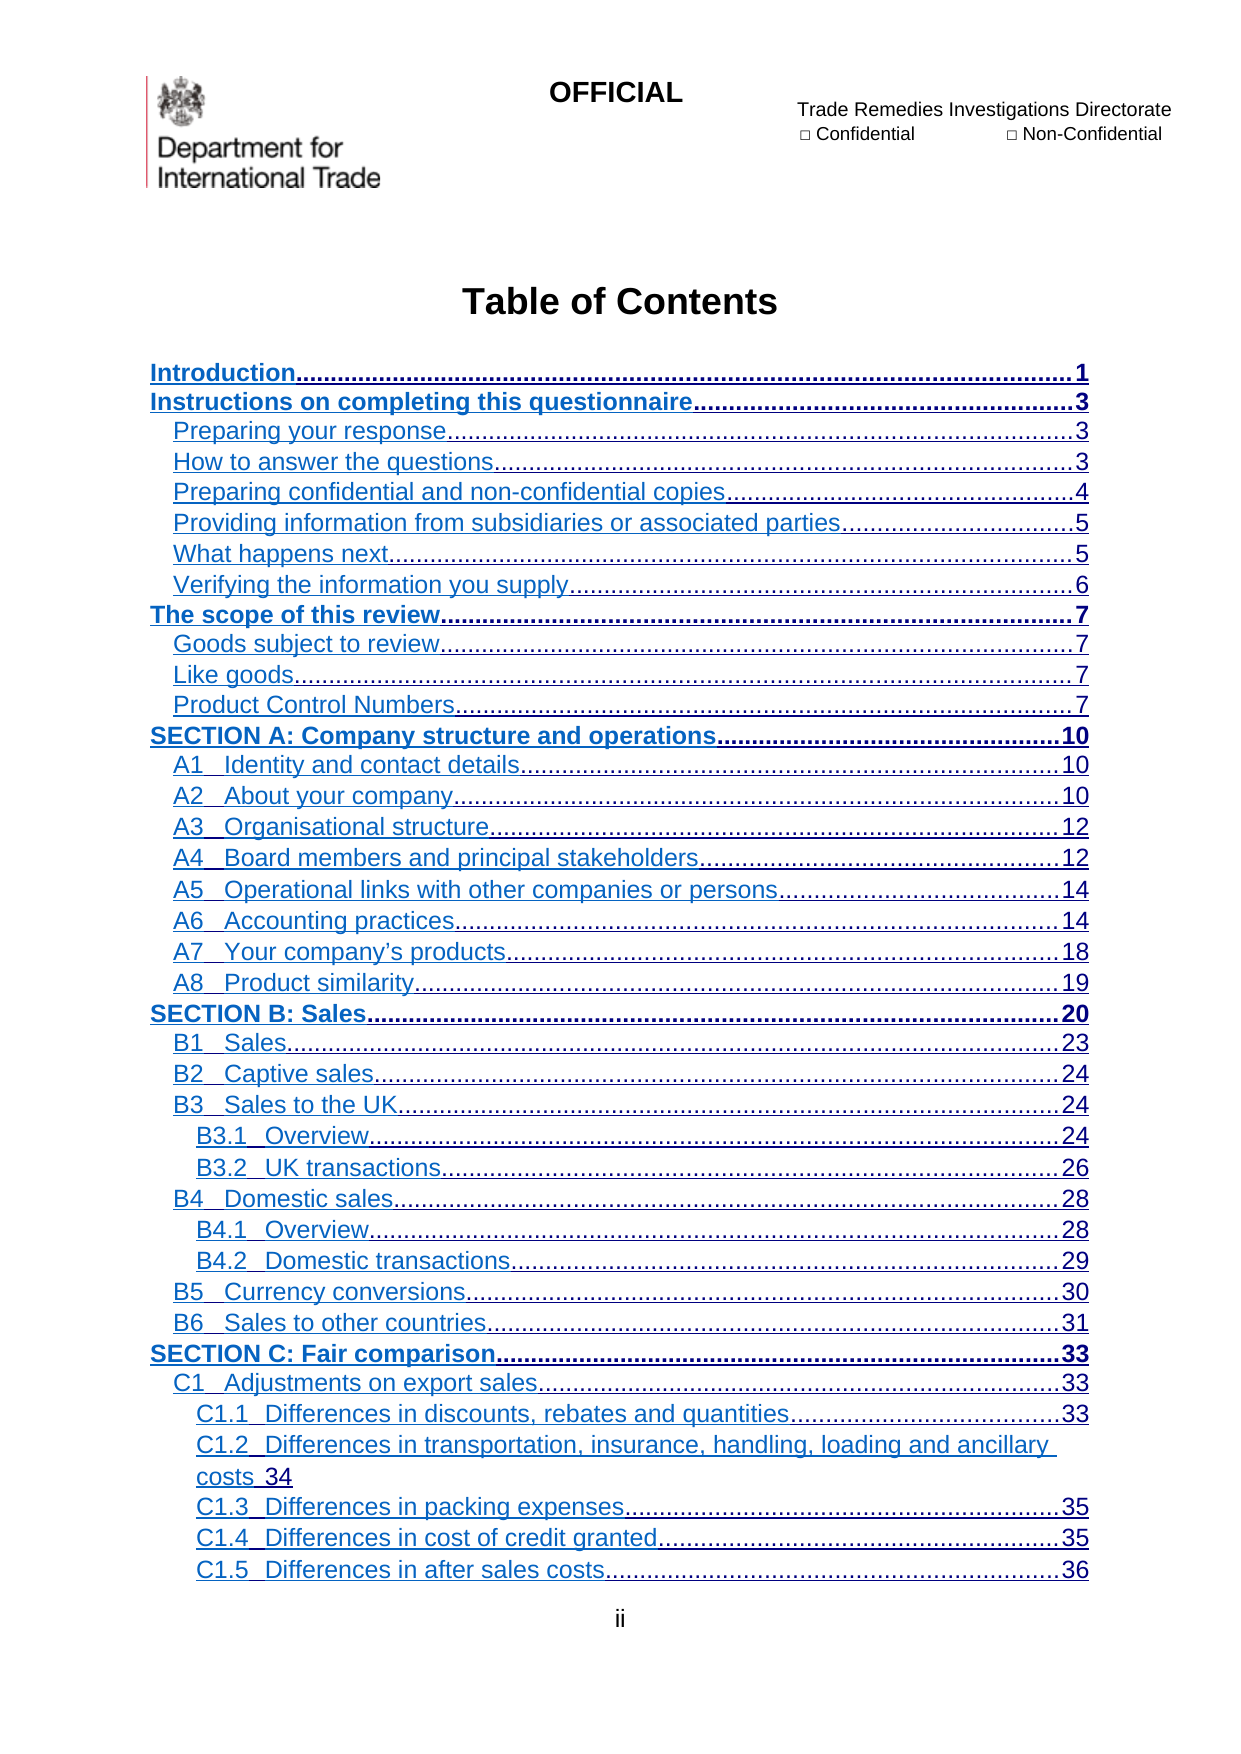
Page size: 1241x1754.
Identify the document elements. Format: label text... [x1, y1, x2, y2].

text SECTION B: Sales 20 [150, 999, 1090, 1028]
text B3.1 Overview 24 [196, 1121, 1090, 1151]
text Product Control Numbers 7 [173, 691, 1090, 719]
text C1.4 Differences in cost of credit granted 35 [196, 1523, 1090, 1553]
text What happens next 5 [173, 539, 1090, 568]
text A3 Organisational structure 12 [173, 812, 1090, 841]
text Goods subject to review 7 [173, 629, 1090, 658]
text B4.2 Domestic transactions 29 [196, 1246, 1090, 1275]
text The scope of this review 7 [150, 600, 1090, 629]
text A1 Identity and contact details 10 [173, 750, 1090, 779]
text Like goods 7 [173, 660, 1090, 688]
text A2 About your company 10 [173, 781, 1090, 810]
text A4 Board members and principal stakeholders 12 [173, 843, 1090, 873]
text C1.2 Differences in transportation, insurance, handling, loading and ancillary costs 34 [196, 1430, 1090, 1490]
text A6 Accounting practices 14 [173, 906, 1090, 935]
text SECTION A: Company structure and operations 10 [150, 721, 1090, 750]
text C1 Adjustments on export sales 33 [173, 1368, 1090, 1397]
text Preparing confidential and non-confidential copies 4 [173, 477, 1090, 506]
text Introduction 1 [150, 358, 1090, 387]
text A5 Operational links with other companies or persons 14 [173, 874, 1090, 904]
text B2 Captive sales 24 [173, 1059, 1090, 1088]
text B3 Sales to the UK 24 [173, 1090, 1090, 1119]
text B5 Currency conversions 30 [173, 1277, 1090, 1306]
text C1.5 Differences in after sales costs 36 [196, 1554, 1090, 1584]
text A8 Product similarity 19 [173, 968, 1090, 997]
text Preparing your response 3 [173, 416, 1090, 445]
text Providing information from subsidiaries or associated parties 5 [173, 508, 1090, 537]
text B4 Domestic sales 28 [173, 1184, 1090, 1213]
text Instructions on completing this questionnaire 3 [150, 387, 1090, 416]
text A7 Your company’s products 18 [173, 937, 1090, 966]
text C1.1 Differences in discounts, rebates and quantities 33 [196, 1399, 1090, 1428]
text C1.3 Differences in packing expenses 35 [196, 1492, 1090, 1521]
text B1 Sales 23 [173, 1028, 1090, 1057]
text Verifying the information you supply 6 [173, 569, 1090, 598]
text B6 Sales to other countries 31 [173, 1308, 1090, 1337]
text B3.2 UK transactions 26 [196, 1152, 1090, 1182]
subtitle Table of Contents [150, 279, 1090, 323]
text How to answer the questions 3 [173, 447, 1090, 475]
text B4.1 Overview 28 [196, 1215, 1090, 1244]
text SECTION C: Fair comparison 33 [150, 1339, 1090, 1368]
